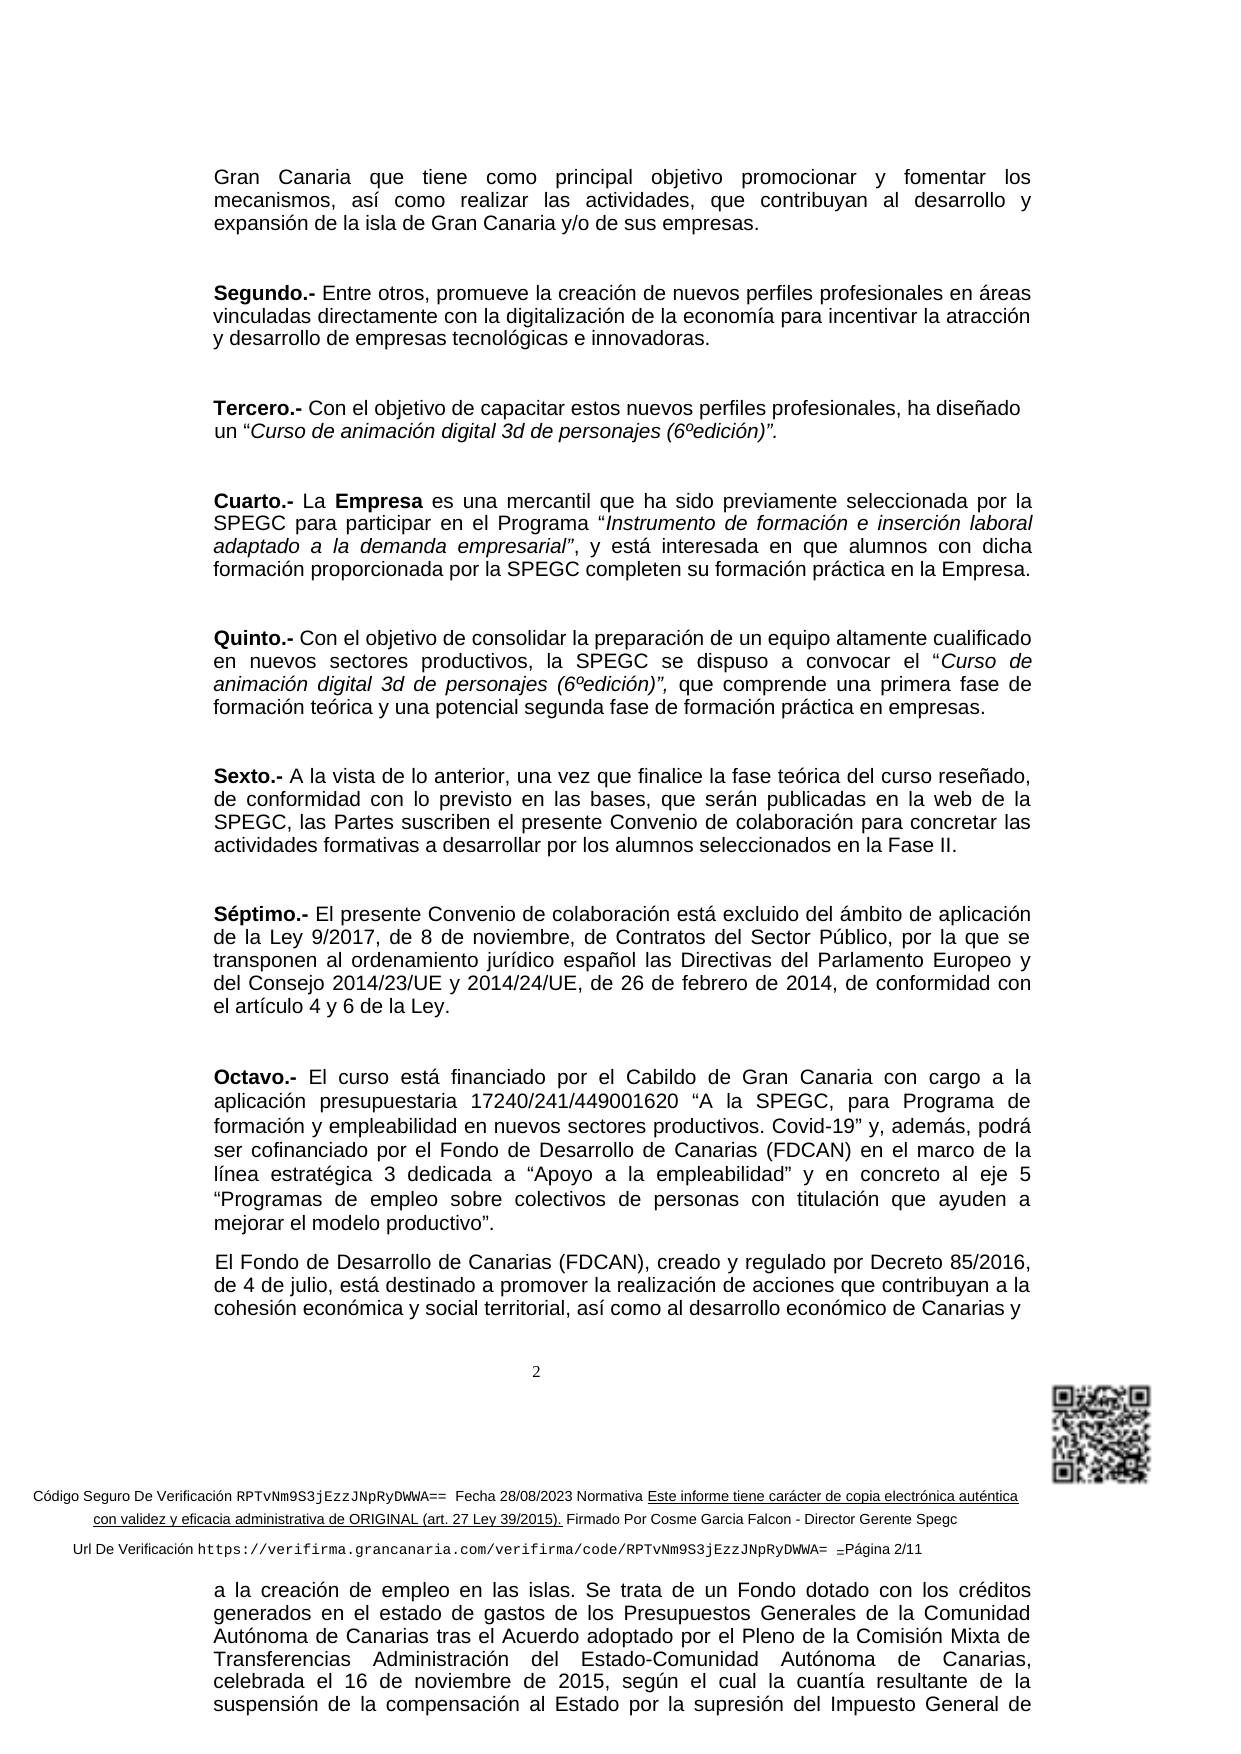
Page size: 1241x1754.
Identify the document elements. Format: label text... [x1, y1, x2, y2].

picture [1042, 1376, 1162, 1495]
text Cuarto.- La Empresa es una mercantil que ha sido previamente seleccionada por la SPEGC para participar en el Programa “Instrumento de formación e inserción laboral adaptado a la demanda empresarial”, y está interesada en que alumnos con dicha formación proporcionada por la SPEGC completen su formación práctica en la Empresa. [213, 490, 1033, 580]
text Tercero.- Con el objetivo de capacitar estos nuevos perfiles profesionales, ha diseñado un “Curso de animación digital 3d de personajes (6ºedición)”. [213, 397, 1032, 443]
text 2 [33, 1361, 1219, 1381]
text a la creación de empleo en las islas. Se trata de un Fondo dotado con los créditos generados en el estado de gastos de los Presupuestos Generales de la Comunidad Autónoma de Canarias tras el Acuerdo adoptado por el Pleno de la Comisión Mixta de Transferencias Administración del Estado-Comunidad Autónoma de Canarias, celebrada el 16 de noviembre de 2015, según el cual la cuantía resultante de la suspensión de la compensación al Estado por la supresión del Impuesto General de [213, 1579, 1032, 1716]
text Séptimo.- El presente Convenio de colaboración está excluido del ámbito de aplicación de la Ley 9/2017, de 8 de noviembre, de Contratos del Sector Público, por la que se transponen al ordenamiento jurídico español las Directivas del Parlamento Europeo y del Consejo 2014/23/UE y 2014/24/UE, de 26 de febrero de 2014, de conformidad con el artículo 4 y 6 de la Ley. [213, 903, 1032, 1017]
text El Fondo de Desarrollo de Canarias (FDCAN), creado y regulado por Decreto 85/2016, de 4 de julio, está destinado a promover la realización de acciones que contribuyan a la cohesión económica y social territorial, así como al desarrollo económico de Canarias y [213, 1251, 1032, 1320]
text Gran Canaria que tiene como principal objetivo promocionar y fomentar los mecanismos, así como realizar las actividades, que contribuyan al desarrollo y expansión de la isla de Gran Canaria y/o de sus empresas. [213, 167, 1032, 235]
text Sexto.- A la vista de lo anterior, una vez que finalice la fase teórica del curso reseñado, de conformidad con lo previsto en las bases, que serán publicadas en la web de la SPEGC, las Partes suscriben el presente Convenio de colaboración para concretar las actividades formativas a desarrollar por los alumnos seleccionados en la Fase II. [213, 765, 1032, 857]
text Código Seguro De Verificación RPTvNm9S3jEzzJNpRyDWWA== Fecha 28/08/2023 Normativa Este informe tiene carácter de copia electrónica auténtica con validez y eficacia administrativa de ORIGINAL (art. 27 Ley 39/2015). Firmado Por Cosme Garcia Falcon - Director Gerente Spegc [33, 1488, 1088, 1528]
text Octavo.- El curso está financiado por el Cabildo de Gran Canaria con cargo a la aplicación presupuestaria 17240/241/449001620 “A la SPEGC, para Programa de formación y empleabilidad en nuevos sectores productivos. Covid-19” y, además, podrá ser cofinanciado por el Fondo de Desarrollo de Canarias (FDCAN) en el marco de la línea estratégica 3 dedicada a “Apoyo a la empleabilidad” y en concreto al eje 5 “Programas de empleo sobre colectivos de personas con titulación que ayuden a mejorar el modelo productivo”. [213, 1065, 1032, 1235]
text Segundo.- Entre otros, promueve la creación de nuevos perfiles profesionales en áreas vinculadas directamente con la digitalización de la economía para incentivar la atracción y desarrollo de empresas tecnológicas e innovadoras. [213, 282, 1032, 350]
text Quinto.- Con el objetivo de consolidar la preparación de un equipo altamente cualificado en nuevos sectores productivos, la SPEGC se dispuso a convocar el “Curso de animación digital 3d de personajes (6ºedición)”, que comprende una primera fase de formación teórica y una potencial segunda fase de formación práctica en empresas. [213, 627, 1032, 718]
text Url De Verificación https://verifirma.grancanaria.com/verifirma/code/RPTvNm9S3jEzzJNpRyDWWA= =Página 2/11 [73, 1534, 1053, 1561]
